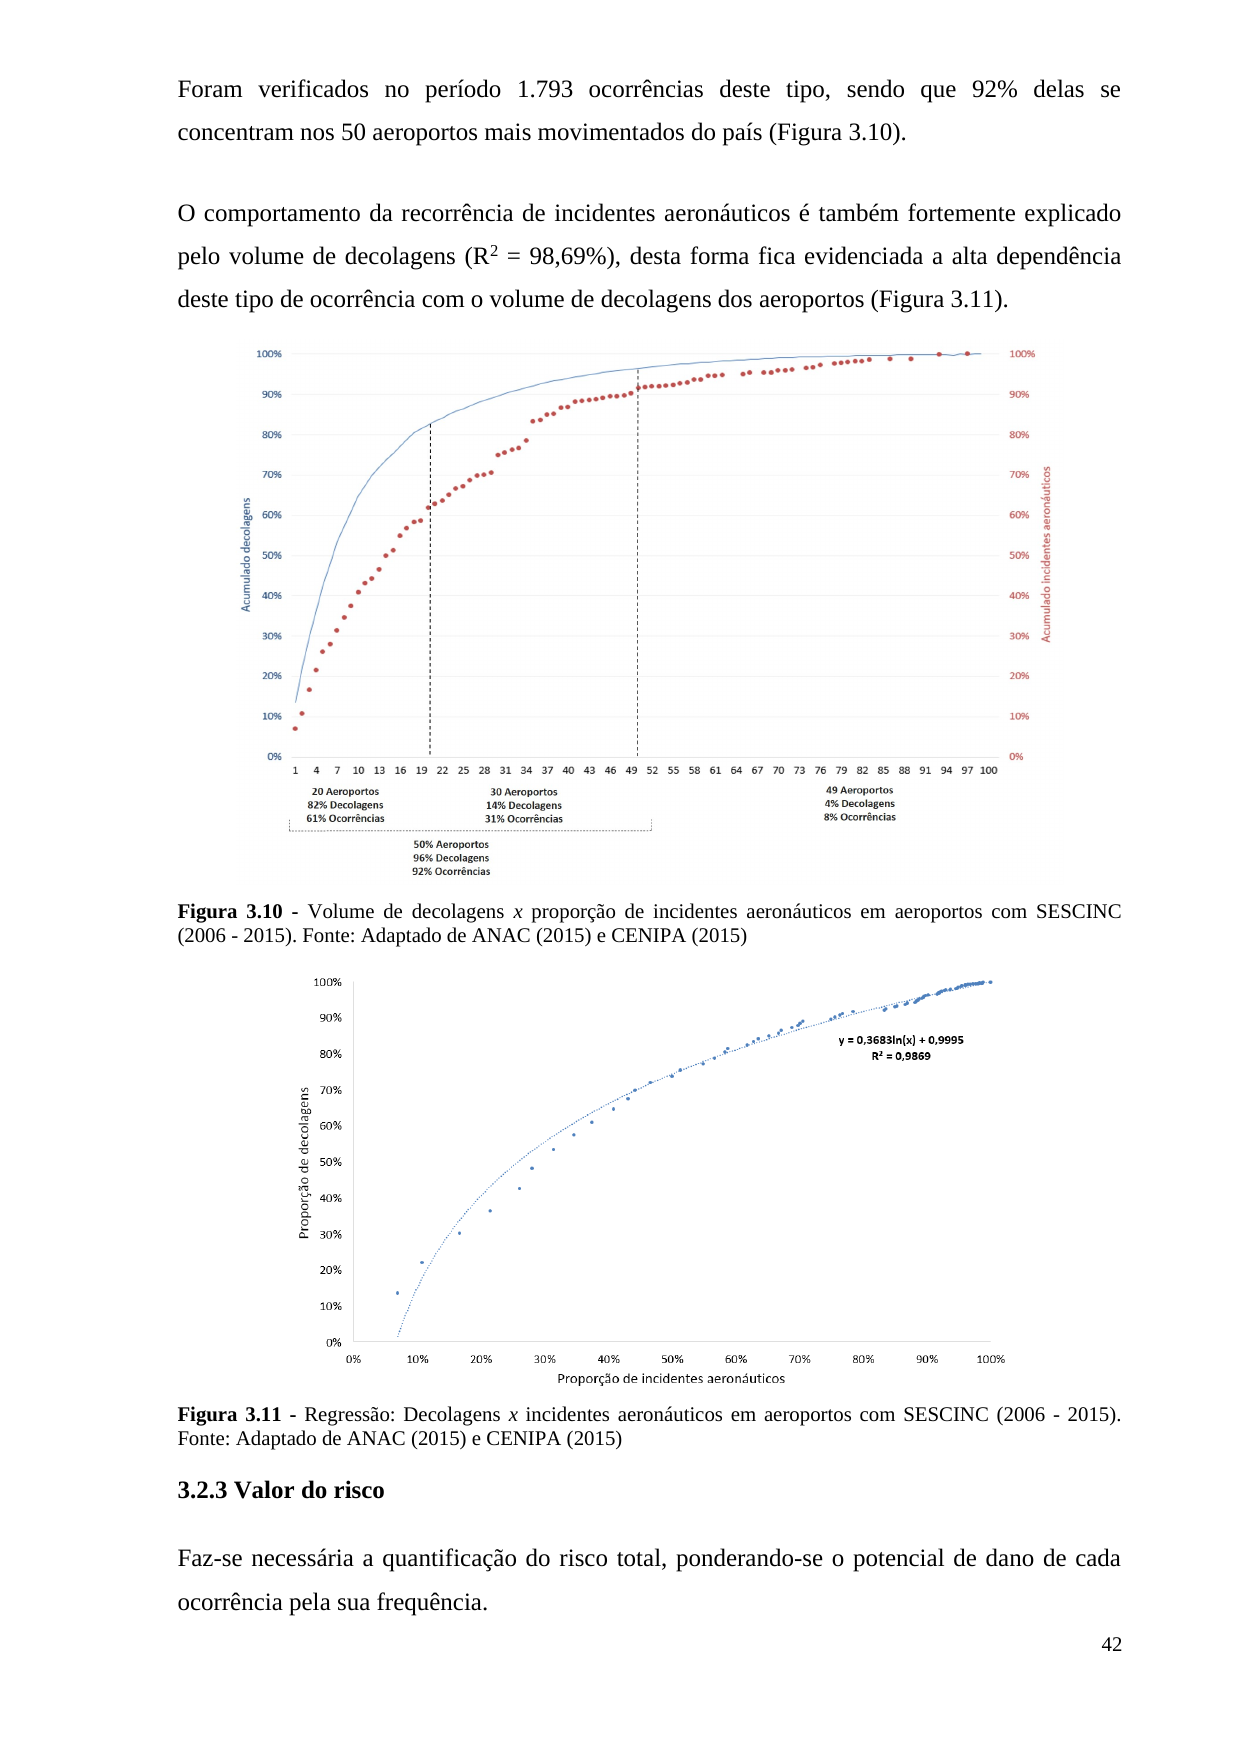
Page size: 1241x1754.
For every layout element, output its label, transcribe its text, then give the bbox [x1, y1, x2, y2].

text O comportamento da recorrência de incidentes aeronáuticos é também fortemente explicado pelo volume de decolagens (R2 = 98,69%), desta forma fica evidenciada a alta dependência deste tipo de ocorrência com o volume de decolagens dos aeroportos (Figura 3.11). [177, 198, 1122, 313]
text Figura 3.11 - Regressão: Decolagens x incidentes aeronáuticos em aeroportos com SESCINC (2006 - 2015). Fonte: Adaptado de ANAC (2015) e CENIPA (2015) [177, 1402, 1122, 1450]
text Figura 3.10 - Volume de decolagens x proporção de incidentes aeronáuticos em aeroportos com SESCINC (2006 - 2015). Fonte: Adaptado de ANAC (2015) e CENIPA (2015) [177, 899, 1122, 947]
text Faz-se necessária a quantificação do risco total, ponderando-se o potencial de dano de cada ocorrência pela sua frequência. [177, 1543, 1122, 1615]
text Foram verificados no período 1.793 ocorrências deste tipo, sendo que 92% delas se concentram nos 50 aeroportos mais movimentados do país (Figura 3.10). [177, 74, 1122, 146]
text 3.2.3 Valor do risco [177, 1475, 1122, 1504]
